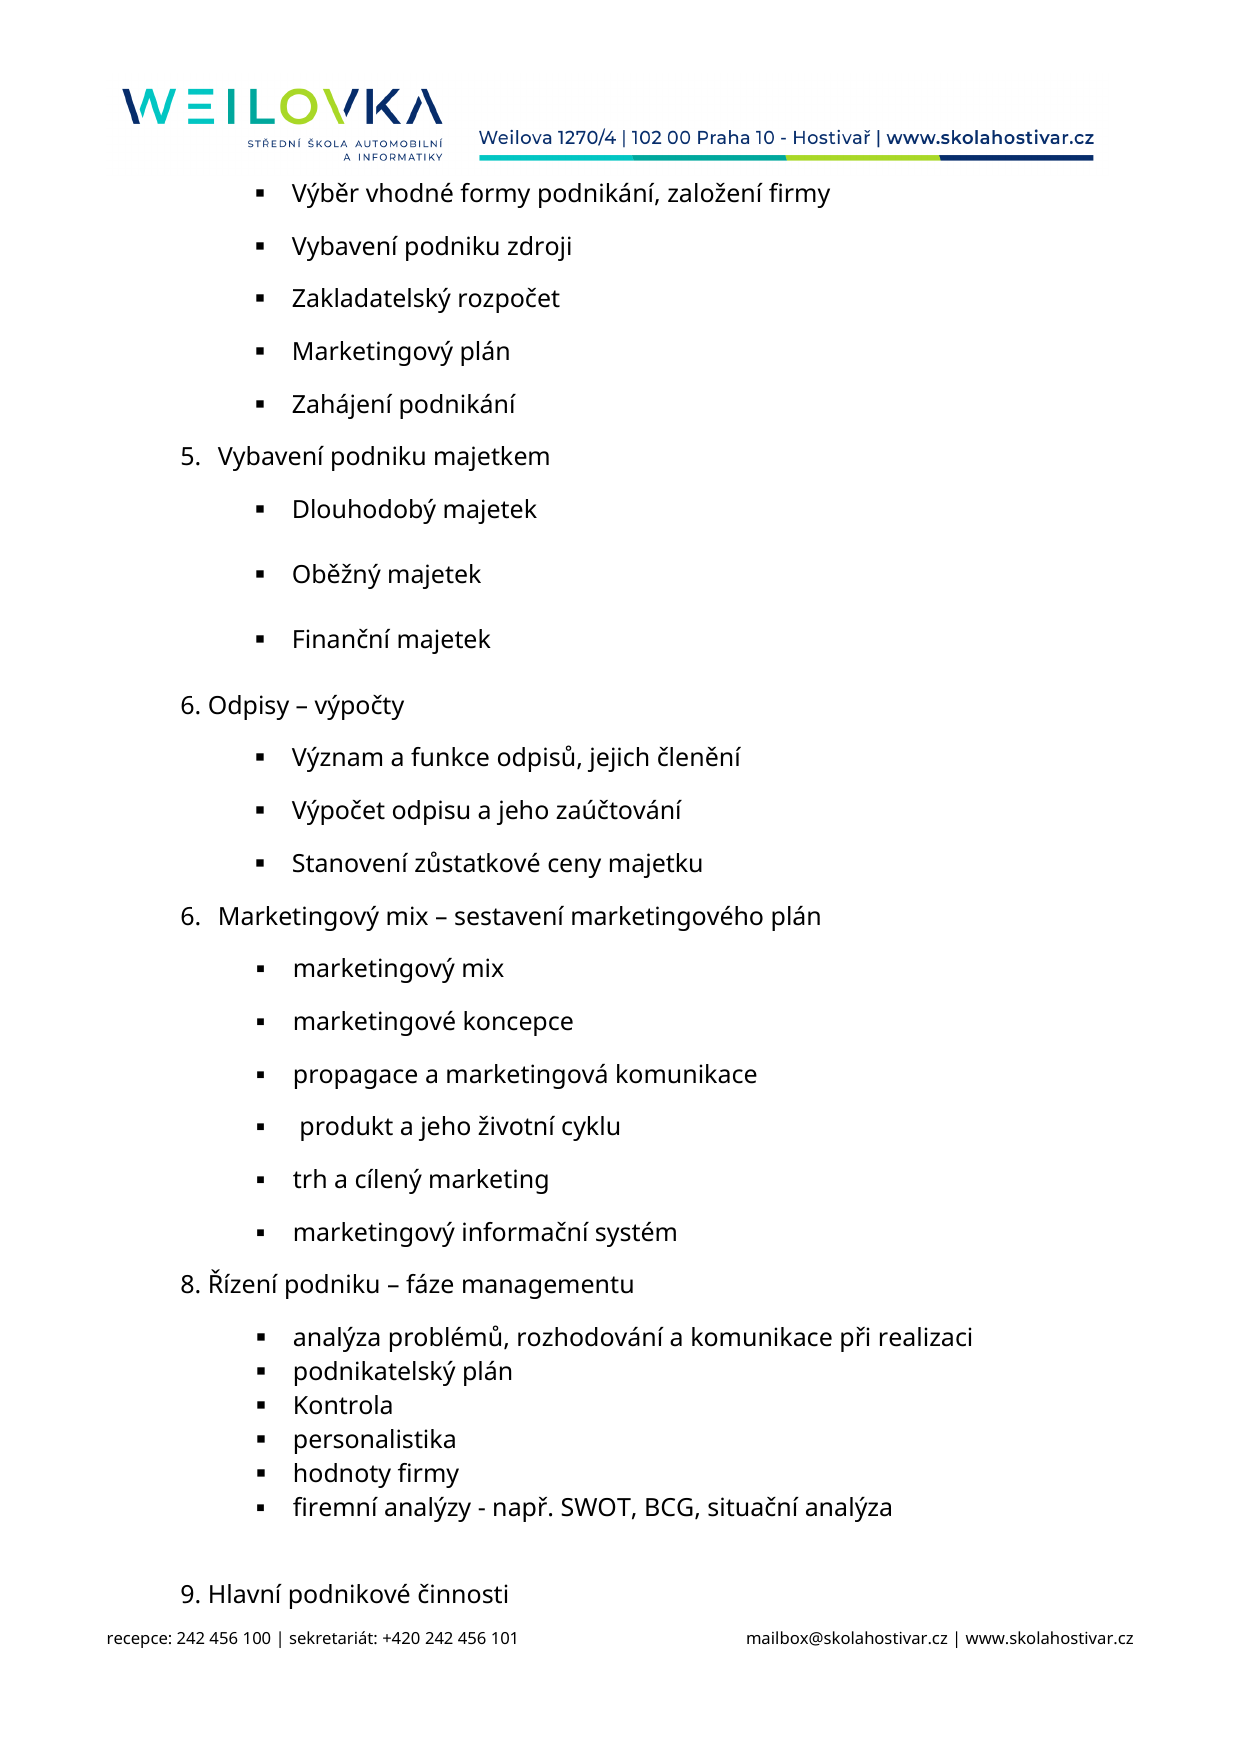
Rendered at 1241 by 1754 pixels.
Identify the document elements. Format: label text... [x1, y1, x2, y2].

list Marketingový mix – sestavení marketingového plán [180, 898, 1134, 932]
text 8. Řízení podniku – fáze managementu [106, 1267, 1134, 1301]
text 9. Hlavní podnikové činnosti [180, 1577, 1134, 1611]
list Zahájení podnikání [254, 386, 1134, 420]
list Kontrola [255, 1388, 1134, 1422]
list Oběžný majetek [254, 557, 1134, 591]
list Vybavení podniku majetkem [180, 439, 1134, 473]
text 6. Odpisy – výpočty [106, 687, 1134, 721]
list podnikatelský plán [255, 1354, 1134, 1388]
list firemní analýzy - např. SWOT, BCG, situační analýza [255, 1490, 1134, 1524]
list marketingový mix [255, 951, 1134, 985]
list Výběr vhodné formy podnikání, založení firmy [254, 175, 1134, 209]
list Marketingový plán [254, 333, 1134, 368]
list Dlouhodobý majetek [254, 492, 1134, 526]
list personalistika [255, 1422, 1134, 1456]
list Zakladatelský rozpočet [254, 281, 1134, 315]
list Stanovení zůstatkové ceny majetku [254, 845, 1134, 879]
list Finanční majetek [254, 622, 1134, 656]
list marketingové koncepce [255, 1003, 1134, 1038]
list Vybavení podniku zdroji [254, 228, 1134, 262]
list marketingový informační systém [255, 1214, 1134, 1248]
list trh a cílený marketing [255, 1162, 1134, 1196]
list hodnoty firmy [255, 1456, 1134, 1490]
list analýza problémů, rozhodování a komunikace při realizaci [255, 1320, 1134, 1354]
list Výpočet odpisu a jeho zaúčtování [254, 793, 1134, 827]
list produkt a jeho životní cyklu [255, 1109, 1134, 1143]
list propagace a marketingová komunikace [255, 1056, 1134, 1090]
list Význam a funkce odpisů, jejich členění [254, 740, 1134, 774]
